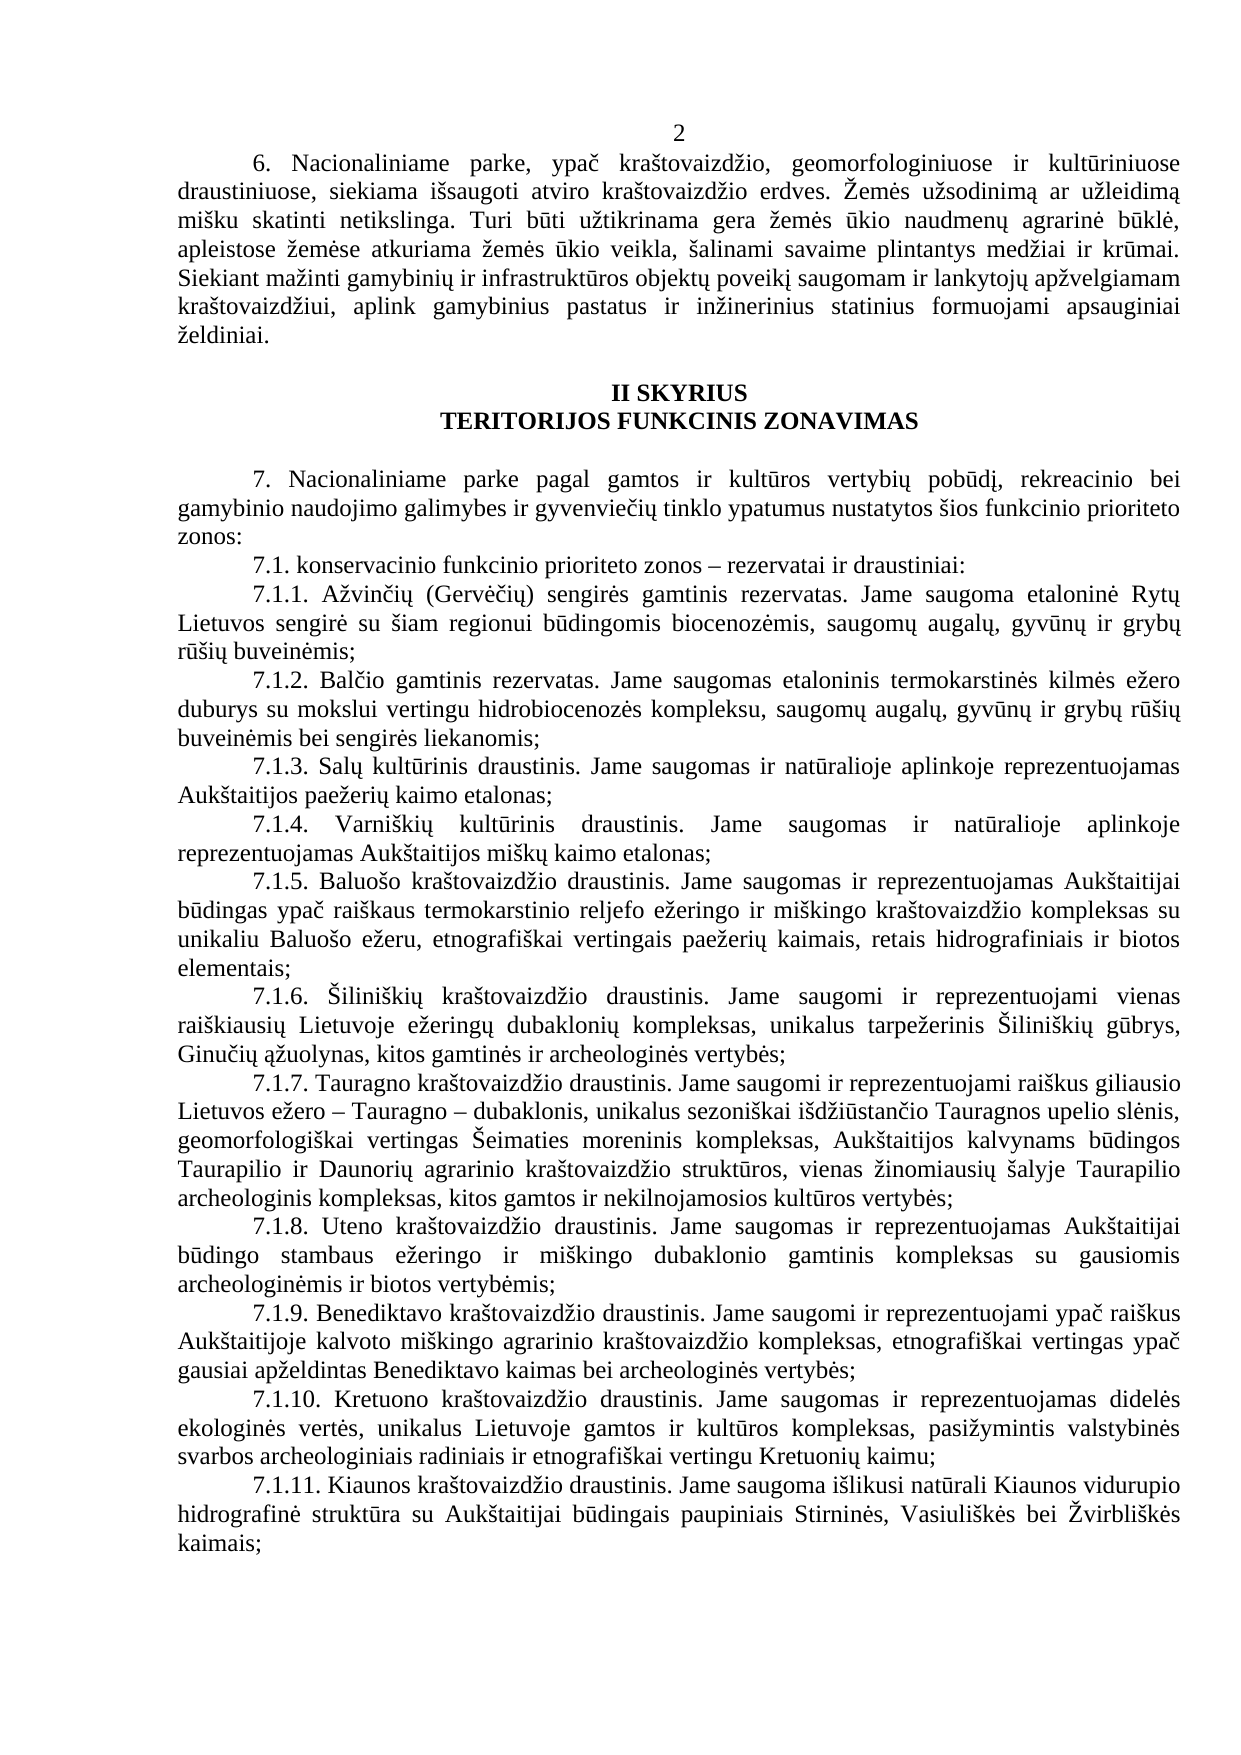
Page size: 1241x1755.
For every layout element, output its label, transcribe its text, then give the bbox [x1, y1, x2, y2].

text II Skyrius [177, 378, 1181, 406]
text 7.1.10. Kretuono kraštovaizdžio draustinis. Jame saugomas ir reprezentuojamas didelės ekologinės vertės, unikalus Lietuvoje gamtos ir kultūros kompleksas, pasižymintis valstybinės svarbos archeologiniais radiniais ir etnografiškai vertingu Kretuonių kaimu; [177, 1384, 1181, 1470]
text 7.1.5. Baluošo kraštovaizdžio draustinis. Jame saugomas ir reprezentuojamas Aukštaitijai būdingas ypač raiškaus termokarstinio reljefo ežeringo ir miškingo kraštovaizdžio kompleksas su unikaliu Baluošo ežeru, etnografiškai vertingais paežerių kaimais, retais hidrografiniais ir biotos elementais; [177, 866, 1181, 981]
text 6. Nacionaliniame parke, ypač kraštovaizdžio, geomorfologiniuose ir kultūriniuose draustiniuose, siekiama išsaugoti atviro kraštovaizdžio erdves. Žemės užsodinimą ar užleidimą mišku skatinti netikslinga. Turi būti užtikrinama gera žemės ūkio naudmenų agrarinė būklė, apleistose žemėse atkuriama žemės ūkio veikla, šalinami savaime plintantys medžiai ir krūmai. Siekiant mažinti gamybinių ir infrastruktūros objektų poveikį saugomam ir lankytojų apžvelgiamam kraštovaizdžiui, aplink gamybinius pastatus ir inžinerinius statinius formuojami apsauginiai želdiniai. [177, 148, 1181, 349]
text 7.1.2. Balčio gamtinis rezervatas. Jame saugomas etaloninis termokarstinės kilmės ežero duburys su mokslui vertingu hidrobiocenozės kompleksu, saugomų augalų, gyvūnų ir grybų rūšių buveinėmis bei sengirės liekanomis; [177, 665, 1181, 751]
text 7.1.7. Tauragno kraštovaizdžio draustinis. Jame saugomi ir reprezentuojami raiškus giliausio Lietuvos ežero – Tauragno – dubaklonis, unikalus sezoniškai išdžiūstančio Tauragnos upelio slėnis, geomorfologiškai vertingas Šeimaties moreninis kompleksas, Aukštaitijos kalvynams būdingos Taurapilio ir Daunorių agrarinio kraštovaizdžio struktūros, vienas žinomiausių šalyje Taurapilio archeologinis kompleksas, kitos gamtos ir nekilnojamosios kultūros vertybės; [177, 1068, 1181, 1211]
text 7.1.6. Šiliniškių kraštovaizdžio draustinis. Jame saugomi ir reprezentuojami vienas raiškiausių Lietuvoje ežeringų dubaklonių kompleksas, unikalus tarpežerinis Šiliniškių gūbrys, Ginučių ąžuolynas, kitos gamtinės ir archeologinės vertybės; [177, 981, 1181, 1068]
text 7.1.4. Varniškių kultūrinis draustinis. Jame saugomas ir natūralioje aplinkoje reprezentuojamas Aukštaitijos miškų kaimo etalonas; [177, 809, 1181, 866]
text 7. Nacionaliniame parke pagal gamtos ir kultūros vertybių pobūdį, rekreacinio bei gamybinio naudojimo galimybes ir gyvenviečių tinklo ypatumus nustatytos šios funkcinio prioriteto zonos: [177, 464, 1181, 550]
text 7.1.9. Benediktavo kraštovaizdžio draustinis. Jame saugomi ir reprezentuojami ypač raiškus Aukštaitijoje kalvoto miškingo agrarinio kraštovaizdžio kompleksas, etnografiškai vertingas ypač gausiai apželdintas Benediktavo kaimas bei archeologinės vertybės; [177, 1298, 1181, 1384]
text 7.1.8. Uteno kraštovaizdžio draustinis. Jame saugomas ir reprezentuojamas Aukštaitijai būdingo stambaus ežeringo ir miškingo dubaklonio gamtinis kompleksas su gausiomis archeologinėmis ir biotos vertybėmis; [177, 1211, 1181, 1298]
text 7.1.11. Kiaunos kraštovaizdžio draustinis. Jame saugoma išlikusi natūrali Kiaunos vidurupio hidrografinė struktūra su Aukštaitijai būdingais paupiniais Stirninės, Vasiuliškės bei Žvirbliškės kaimais; [177, 1470, 1181, 1556]
text 7.1.3. Salų kultūrinis draustinis. Jame saugomas ir natūralioje aplinkoje reprezentuojamas Aukštaitijos paežerių kaimo etalonas; [177, 751, 1181, 809]
text 7.1. konservacinio funkcinio prioriteto zonos – rezervatai ir draustiniai: [177, 550, 1181, 579]
text Teritorijos funkcinis zonavimas [177, 406, 1181, 435]
text 7.1.1. Ažvinčių (Gervėčių) sengirės gamtinis rezervatas. Jame saugoma etaloninė Rytų Lietuvos sengirė su šiam regionui būdingomis biocenozėmis, saugomų augalų, gyvūnų ir grybų rūšių buveinėmis; [177, 579, 1181, 665]
